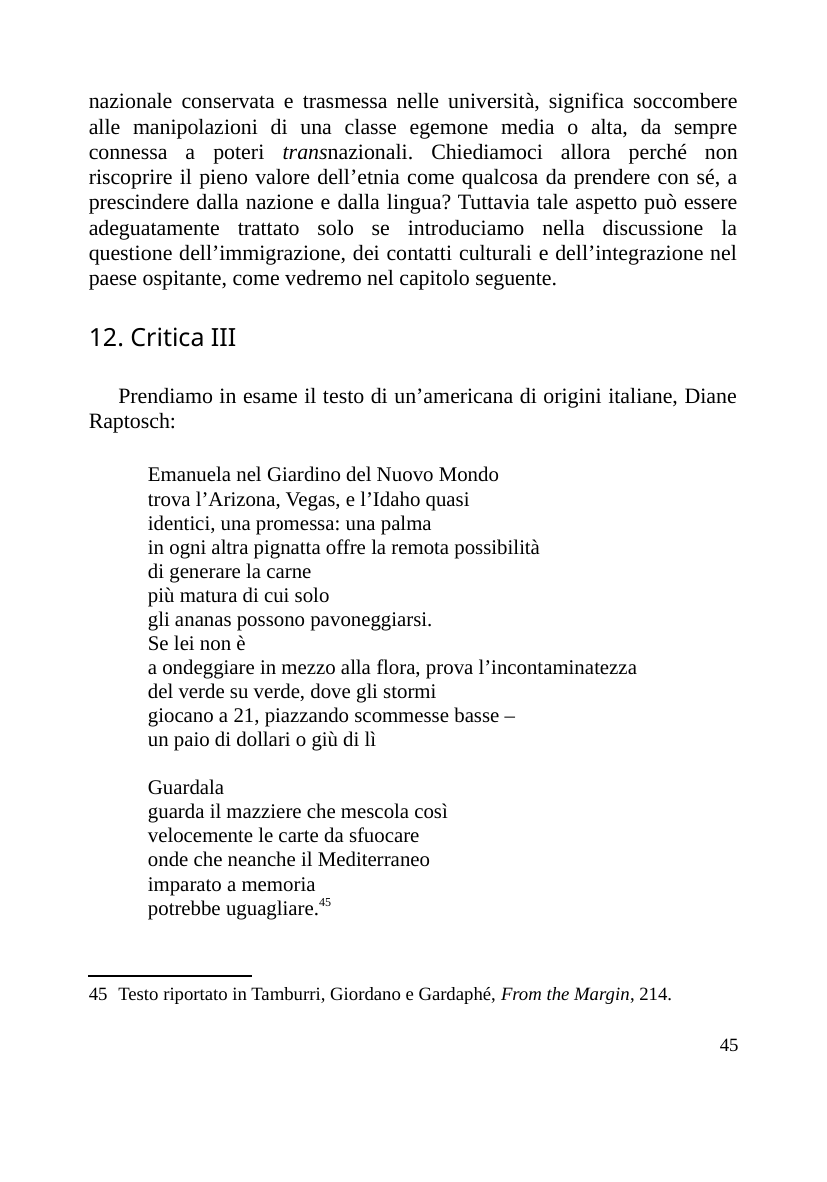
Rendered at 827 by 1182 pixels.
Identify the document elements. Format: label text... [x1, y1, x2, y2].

text Prendiamo in esame il testo di un’americana di origini italiane, Diane Raptosch: [88, 383, 738, 434]
text potrebbe uguagliare. [148, 896, 709, 919]
text nazionale conservata e trasmessa nelle università, significa soccombere alle manipolazioni di una classe egemone media o alta, da sempre connessa a poteri transnazionali. Chiediamoci allora perché non riscoprire il pieno valore dell’etnia come qualcosa da prendere con sé, a prescindere dalla nazione e dalla lingua? Tuttavia tale aspetto può essere adeguatamente trattato solo se introduciamo nella discussione la questione dell’immigrazione, dei contatti culturali e dell’integrazione nel paese ospitante, come vedremo nel capitolo seguente. [88, 88, 738, 290]
text guarda il mazziere che mescola così [148, 799, 709, 823]
text trova l’Arizona, Vegas, e l’Idaho quasi [148, 486, 709, 511]
text a ondeggiare in mezzo alla flora, prova l’incontaminatezza [148, 655, 709, 679]
text più matura di cui solo [148, 583, 709, 607]
text Guardala [148, 775, 709, 799]
text giocano a 21, piazzando scommesse basse – [148, 703, 709, 727]
text onde che neanche il Mediterraneo [148, 847, 709, 871]
text 12. Critica III [88, 320, 738, 354]
text del verde su verde, dove gli stormi [148, 679, 709, 703]
text Emanuela nel Giardino del Nuovo Mondo [148, 462, 709, 486]
text identici, una promessa: una palma [148, 511, 709, 534]
text imparato a memoria [148, 871, 709, 896]
text in ogni altra pignatta offre la remota possibilità [148, 534, 709, 559]
text Testo riportato in Tamburri, Giordano e Gardaphé, From the Margin, 214. [88, 982, 738, 1004]
text di generare la carne [148, 559, 709, 583]
text Se lei non è [148, 631, 709, 655]
text un paio di dollari o giù di lì [148, 727, 709, 751]
text gli ananas possono pavoneggiarsi. [148, 607, 709, 631]
text velocemente le carte da sfuocare [148, 823, 709, 847]
